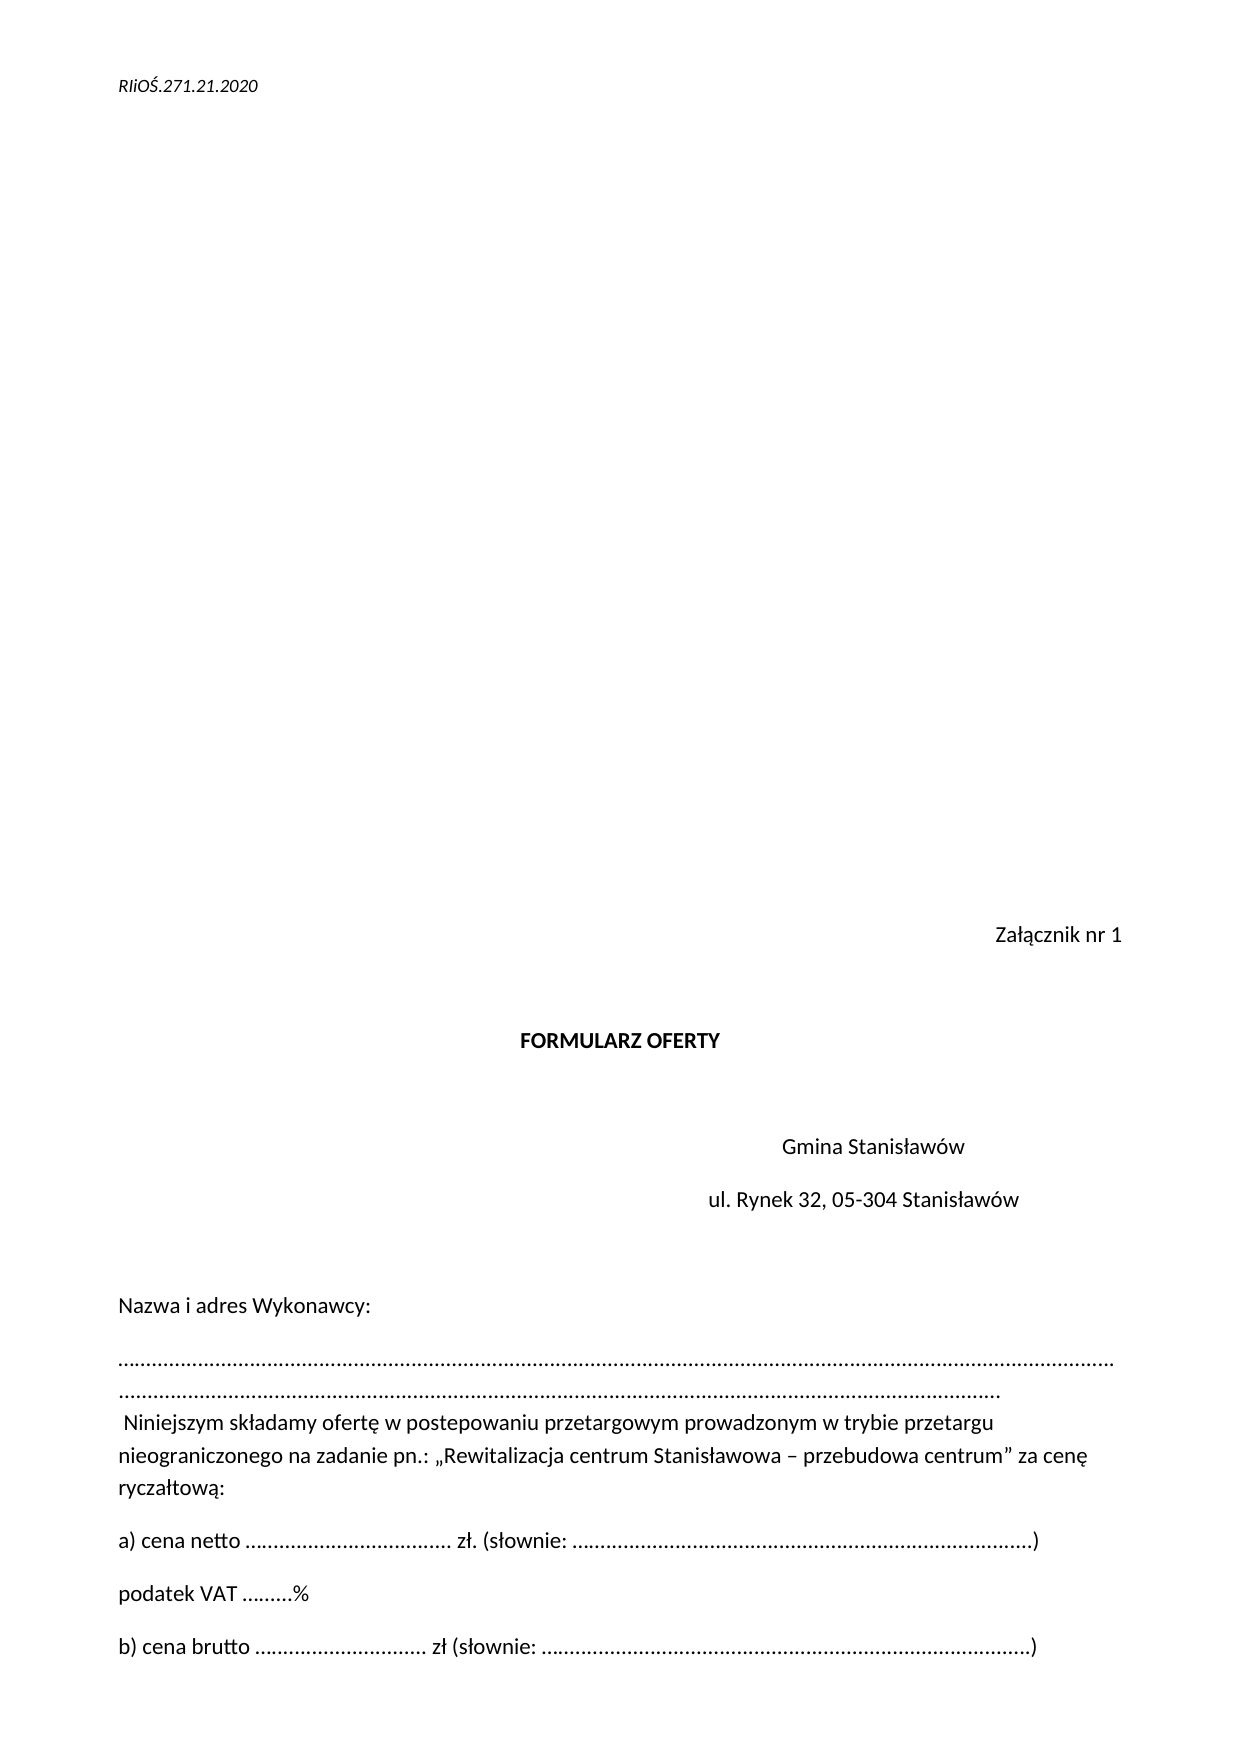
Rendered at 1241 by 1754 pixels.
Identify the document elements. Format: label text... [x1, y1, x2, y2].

text a) cena netto …................................. zł. (słownie: ….............................................................................) [118, 1526, 1122, 1554]
text FORMULARZ OFERTY [118, 1026, 1122, 1054]
text Nazwa i adres Wykonawcy: [118, 1291, 1122, 1319]
text podatek VAT …......% [118, 1579, 1122, 1607]
text ul. Rynek 32, 05-304 Stanisławów [634, 1185, 1122, 1213]
text b) cena brutto …........................... zł (słownie: …..................................................................................) [118, 1632, 1122, 1660]
text Załącznik nr 1 [118, 920, 1122, 948]
text …................................................................................................................................................................................................................................................................................................................................... Niniejszym składamy ofertę w postepowaniu przetargowym prowadzonym w trybie przetargu nieograniczonego na zadanie pn.: „Rewitalizacja centrum Stanisławowa – przebudowa centrum” za cenę ryczałtową: [118, 1344, 1122, 1501]
text Gmina Stanisławów [708, 1132, 1122, 1160]
